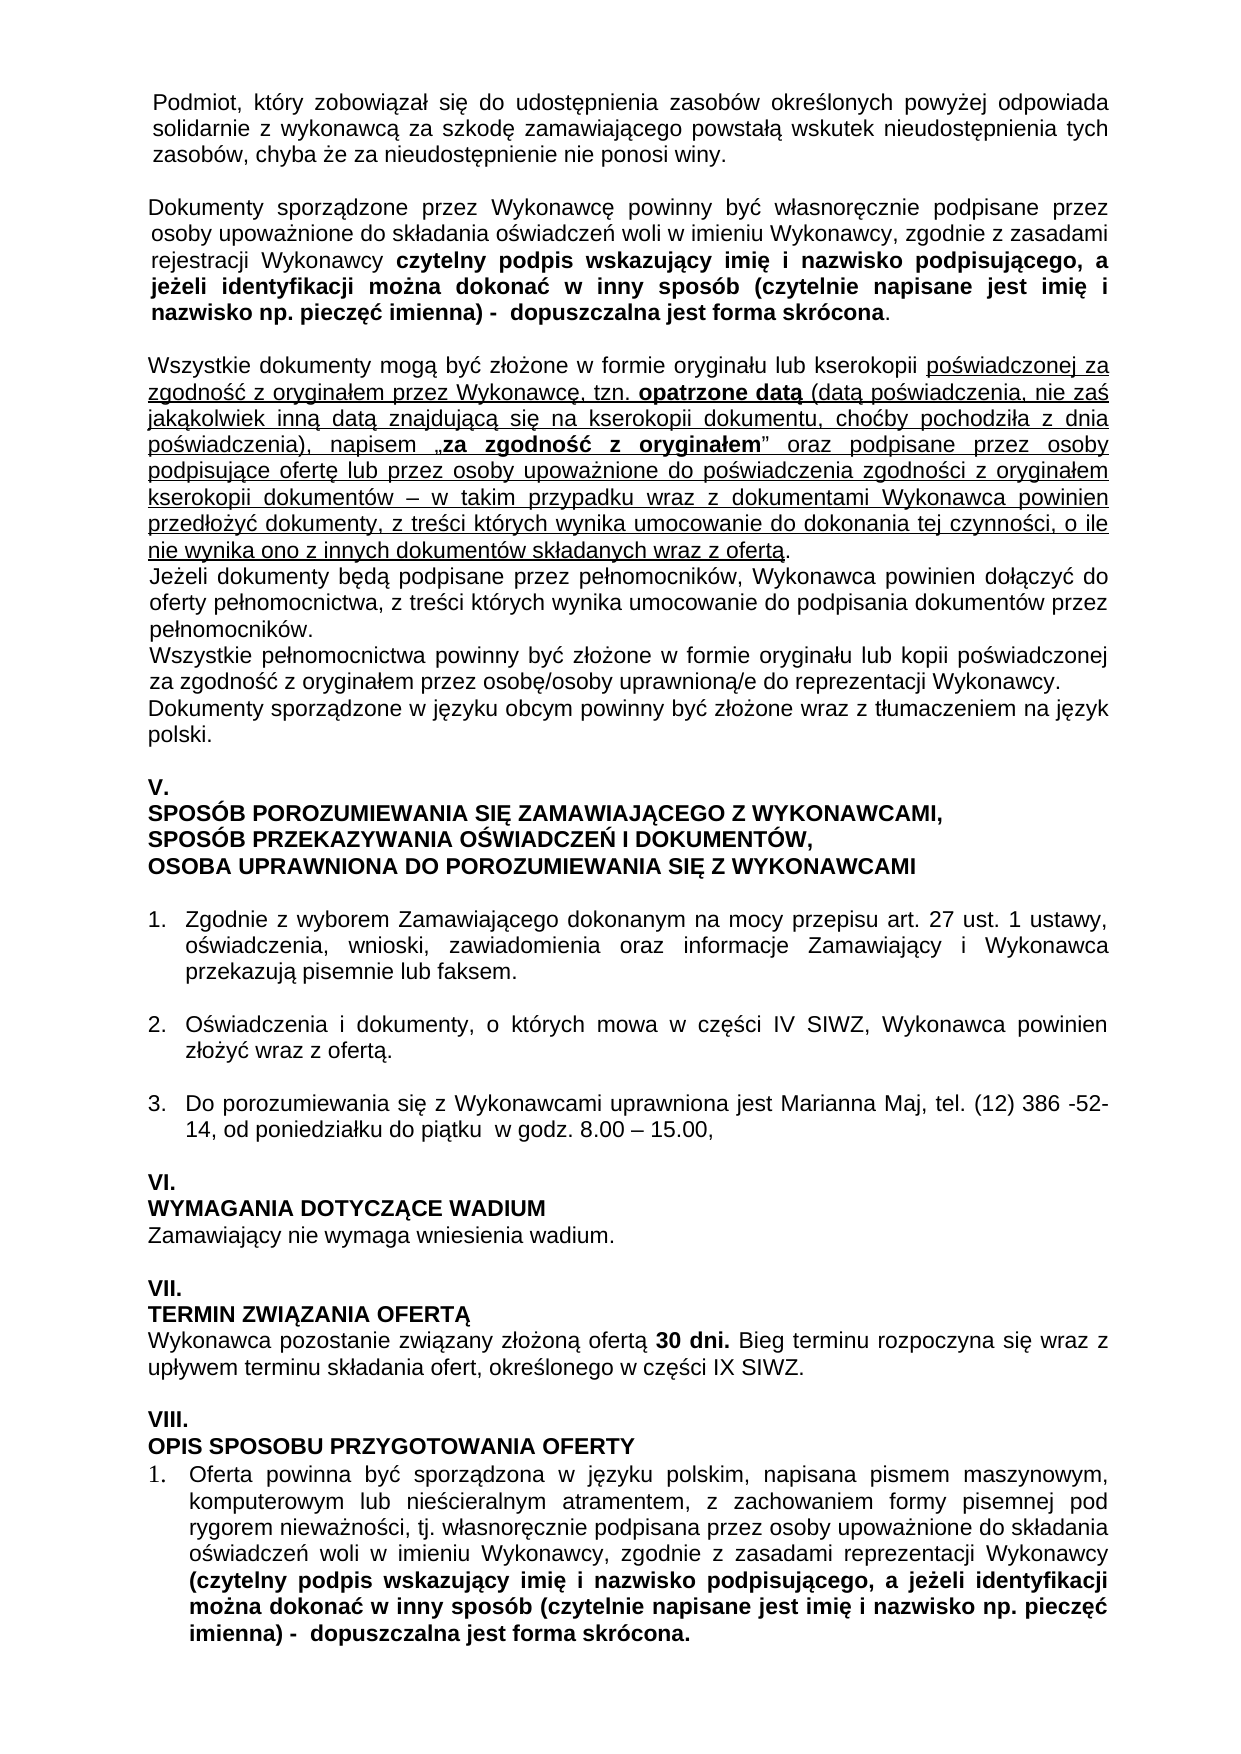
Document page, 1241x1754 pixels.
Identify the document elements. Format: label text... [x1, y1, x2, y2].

text TERMIN ZWIĄZANIA OFERTĄ [148, 1301, 1109, 1327]
text Wykonawca pozostanie związany złożoną ofertą 30 dni. Bieg terminu rozpoczyna się wraz z upływem terminu składania ofert, określonego w części IX SIWZ. [148, 1327, 1109, 1380]
text Podmiot, który zobowiązał się do udostępnienia zasobów określonych powyżej odpowiada solidarnie z wykonawcą za szkodę zamawiającego powstałą wskutek nieudostępnienia tych zasobów, chyba że za nieudostępnienie nie ponosi winy. [152, 88, 1109, 168]
text poświadczenia), napisem „za zgodność z oryginałem” oraz podpisane przez osoby [148, 429, 1109, 454]
text VI. [148, 1169, 1109, 1195]
text SPOSÓB POROZUMIEWANIA SIĘ ZAMAWIAJĄCEGO Z WYKONAWCAMI, [148, 800, 1109, 826]
text Zamawiający nie wymaga wniesienia wadium. [148, 1222, 1109, 1248]
text przedłożyć dokumenty, z treści których wynika umocowanie do dokonania tej czynności, o ile [148, 508, 1109, 533]
text VII. [148, 1274, 1109, 1301]
text kserokopii dokumentów – w takim przypadku wraz z dokumentami Wykonawca powinien [148, 481, 1109, 507]
text Jeżeli dokumenty będą podpisane przez pełnomocników, Wykonawca powinien dołączyć do oferty pełnomocnictwa, z treści których wynika umocowanie do podpisania dokumentów przez pełnomocników. [149, 563, 1109, 642]
text V. [148, 774, 1109, 800]
list Oświadczenia i dokumenty, o których mowa w części IV SIWZ, Wykonawca powinien złożyć wraz z ofertą. [148, 1011, 1109, 1064]
text podpisujące ofertę lub przez osoby upoważnione do poświadczenia zgodności z oryginałem [148, 455, 1109, 480]
text Dokumenty sporządzone przez Wykonawcę powinny być własnoręcznie podpisane przez osoby upoważnione do składania oświadczeń woli w imieniu Wykonawcy, zgodnie z zasadami rejestracji Wykonawcy czytelny podpis wskazujący imię i nazwisko podpisującego, a jeżeli identyfikacji można dokonać w inny sposób (czytelnie napisane jest imię i nazwisko np. pieczęć imienna) - dopuszczalna jest forma skrócona. [148, 194, 1109, 326]
list Dokumenty sporządzone w języku obcym powinny być złożone wraz z tłumaczeniem na język polski. [148, 695, 1109, 747]
text SPOSÓB PRZEKAZYWANIA OŚWIADCZEŃ I DOKUMENTÓW, [148, 826, 1109, 853]
text nie wynika ono z innych dokumentów składanych wraz z ofertą. [148, 534, 1109, 563]
text jakąkolwiek inną datą znajdującą się na kserokopii dokumentu, choćby pochodziła z dnia [148, 403, 1109, 428]
list Oferta powinna być sporządzona w języku polskim, napisana pismem maszynowym, komputerowym lub nieścieralnym atramentem, z zachowaniem formy pisemnej pod rygorem nieważności, tj. własnoręcznie podpisana przez osoby upoważnione do składania oświadczeń woli w imieniu Wykonawcy, zgodnie z zasadami reprezentacji Wykonawcy (czytelny podpis wskazujący imię i nazwisko podpisującego, a jeżeli identyfikacji można dokonać w inny sposób (czytelnie napisane jest imię i nazwisko np. pieczęć imienna) - dopuszczalna jest forma skrócona. [148, 1459, 1109, 1646]
text OSOBA UPRAWNIONA DO POROZUMIEWANIA SIĘ Z WYKONAWCAMI [148, 853, 1109, 879]
list Do porozumiewania się z Wykonawcami uprawniona jest Marianna Maj, tel. (12) 386 -52-14, od poniedziałku do piątku w godz. 8.00 – 15.00, [148, 1090, 1109, 1143]
text WYMAGANIA DOTYCZĄCE WADIUM [148, 1195, 1109, 1222]
text VIII. [148, 1406, 1109, 1433]
text Wszystkie pełnomocnictwa powinny być złożone w formie oryginału lub kopii poświadczonej za zgodność z oryginałem przez osobę/osoby uprawnioną/e do reprezentacji Wykonawcy. [149, 642, 1109, 695]
text OPIS SPOSOBU PRZYGOTOWANIA OFERTY [148, 1433, 1109, 1459]
list Zgodnie z wyborem Zamawiającego dokonanym na mocy przepisu art. 27 ust. 1 ustawy, oświadczenia, wnioski, zawiadomienia oraz informacje Zamawiający i Wykonawca przekazują pisemnie lub faksem. [148, 906, 1109, 984]
text Wszystkie dokumenty mogą być złożone w formie oryginału lub kserokopii poświadczonej za zgodność z oryginałem przez Wykonawcę, tzn. opatrzone datą (datą poświadczenia, nie zaś [148, 352, 1109, 401]
